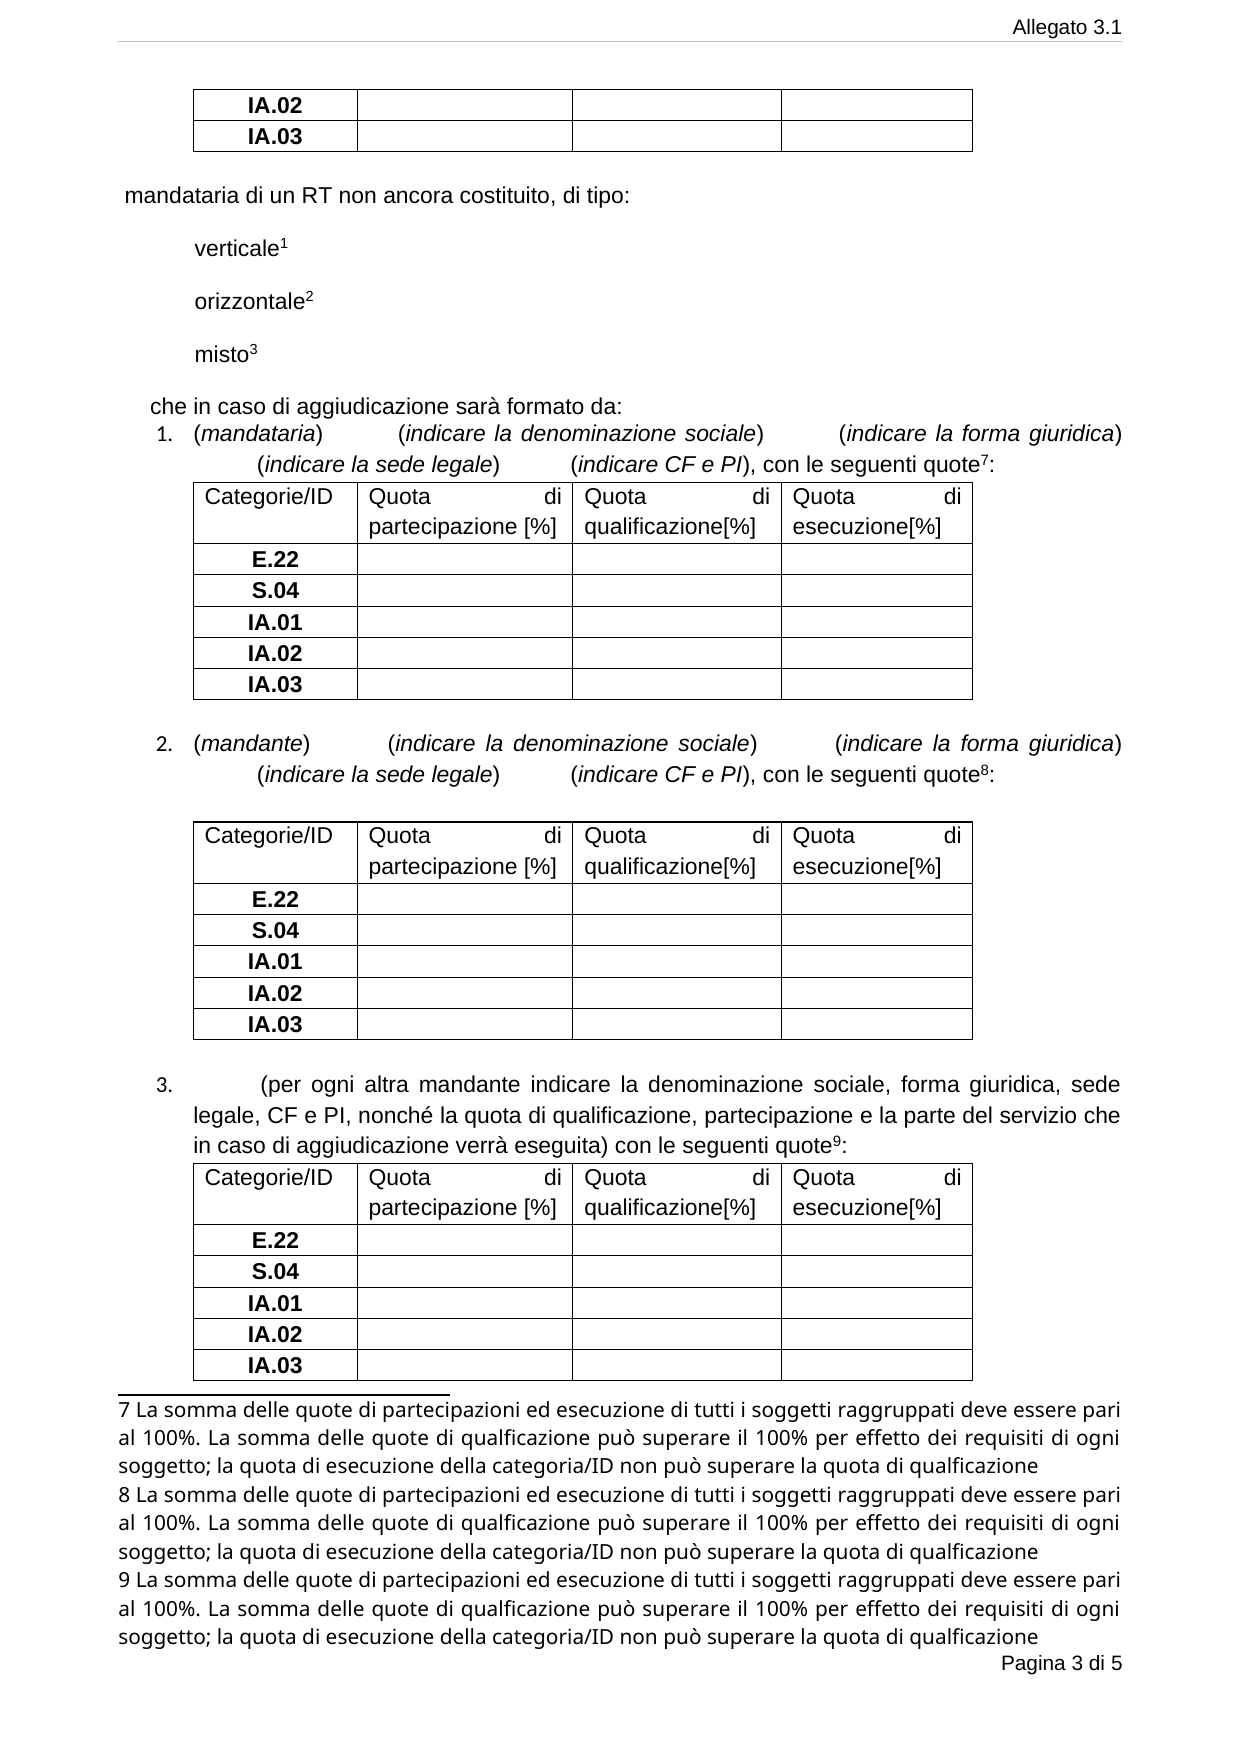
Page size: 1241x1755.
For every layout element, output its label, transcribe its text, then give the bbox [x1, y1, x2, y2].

table_cell [358, 1288, 572, 1318]
table_cell [358, 607, 572, 637]
table_cell IA.02 [194, 90, 357, 120]
table_cell IA.02 [194, 638, 357, 668]
table_cell [782, 575, 972, 606]
table_cell [782, 90, 972, 120]
table_cell [782, 1350, 972, 1380]
table_cell IA.03 [194, 1009, 357, 1039]
table_header Quota di qualificazione[%] [573, 1164, 781, 1224]
table_cell [358, 915, 572, 945]
table_cell [782, 544, 972, 574]
table_cell [573, 669, 781, 699]
table_cell S.04 [194, 915, 357, 945]
table_cell [573, 915, 781, 945]
table_cell [358, 1319, 572, 1349]
table_header Categorie/ID [194, 1164, 357, 1224]
table_cell [782, 607, 972, 637]
table_cell IA.03 [194, 121, 357, 151]
table_cell E.22 [194, 1225, 357, 1255]
table_cell [358, 978, 572, 1008]
table_header Quota di qualificazione[%] [573, 823, 781, 883]
table_cell [573, 978, 781, 1008]
table_cell IA.01 [194, 607, 357, 637]
list (mandante) (indicare la denominazione sociale) (indicare la forma giuridica) (indicare la sede legale) (indicare CF e PI), con le seguenti quote: [156, 729, 1122, 787]
table_header Quota di esecuzione[%] [782, 1164, 972, 1224]
table_cell [782, 978, 972, 1008]
table_cell [573, 607, 781, 637]
list (mandataria) (indicare la denominazione sociale) (indicare la forma giuridica) (indicare la sede legale) (indicare CF e PI), con le seguenti quote: [156, 419, 1122, 478]
table_cell E.22 [194, 884, 357, 914]
table_cell IA.02 [194, 978, 357, 1008]
table_cell [573, 1225, 781, 1255]
table_cell IA.01 [194, 946, 357, 977]
table_cell IA.03 [194, 1350, 357, 1380]
table_cell S.04 [194, 1256, 357, 1287]
table_cell [358, 884, 572, 914]
table_cell [358, 669, 572, 699]
list La somma delle quote di partecipazioni ed esecuzione di tutti i soggetti raggruppati deve essere pari al 100%. La somma delle quote di qualficazione può superare il 100% per effetto dei requisiti di ogni soggetto; la quota di esecuzione della categoria/ID non può superare la quota di qualficazione [118, 1395, 1122, 1480]
table_cell [782, 1009, 972, 1039]
table_cell [358, 90, 572, 120]
table_header Categorie/ID [194, 483, 357, 543]
table_cell [573, 638, 781, 668]
table_cell IA.01 [194, 1288, 357, 1318]
table_cell [573, 1009, 781, 1039]
table_header Quota di partecipazione [%] [358, 483, 572, 543]
table_cell [358, 575, 572, 606]
table_header Quota di qualificazione[%] [573, 483, 781, 543]
table_cell [573, 1288, 781, 1318]
list (per ogni altra mandante indicare la denominazione sociale, forma giuridica, sede legale, CF e PI, nonché la quota di qualificazione, partecipazione e la parte del servizio che in caso di aggiudicazione verrà eseguita) con le seguenti quote: [156, 1070, 1122, 1159]
table_cell [573, 575, 781, 606]
table_cell [782, 1319, 972, 1349]
table_cell IA.02 [194, 1319, 357, 1349]
table_cell [782, 1256, 972, 1287]
table_cell [573, 544, 781, 574]
table_header Quota di partecipazione [%] [358, 823, 572, 883]
table_cell [782, 884, 972, 914]
text mandataria di un RT non ancora costituito, di tipo: [118, 182, 1122, 209]
text che in caso di aggiudicazione sarà formato da: [118, 393, 1122, 419]
table_cell IA.03 [194, 669, 357, 699]
text orizzontale2 [118, 288, 1122, 314]
table_cell [358, 1256, 572, 1287]
table_cell [573, 121, 781, 151]
table_cell [358, 946, 572, 977]
table_cell [358, 544, 572, 574]
table_cell [573, 1319, 781, 1349]
table_cell E.22 [194, 544, 357, 574]
table_header Categorie/ID [194, 823, 357, 883]
list La somma delle quote di partecipazioni ed esecuzione di tutti i soggetti raggruppati deve essere pari al 100%. La somma delle quote di qualficazione può superare il 100% per effetto dei requisiti di ogni soggetto; la quota di esecuzione della categoria/ID non può superare la quota di qualficazione [118, 1565, 1122, 1651]
table_cell [358, 121, 572, 151]
table_cell [573, 90, 781, 120]
table_cell [782, 669, 972, 699]
table_cell [573, 1350, 781, 1380]
table_cell [358, 1350, 572, 1380]
table_header Quota di esecuzione[%] [782, 823, 972, 883]
table_cell [573, 946, 781, 977]
list La somma delle quote di partecipazioni ed esecuzione di tutti i soggetti raggruppati deve essere pari al 100%. La somma delle quote di qualficazione può superare il 100% per effetto dei requisiti di ogni soggetto; la quota di esecuzione della categoria/ID non può superare la quota di qualficazione [118, 1480, 1122, 1565]
table_header Quota di partecipazione [%] [358, 1164, 572, 1224]
table_cell [782, 1225, 972, 1255]
table_cell [782, 1288, 972, 1318]
table_header Quota di esecuzione[%] [782, 483, 972, 543]
text misto3 [118, 341, 1122, 367]
table_cell [573, 884, 781, 914]
table_cell S.04 [194, 575, 357, 606]
text verticale1 [118, 235, 1122, 261]
table_cell [782, 121, 972, 151]
table_cell [782, 915, 972, 945]
table_cell [358, 1009, 572, 1039]
table_cell [358, 1225, 572, 1255]
table_cell [573, 1256, 781, 1287]
table_cell [358, 638, 572, 668]
table_cell [782, 638, 972, 668]
table_cell [782, 946, 972, 977]
